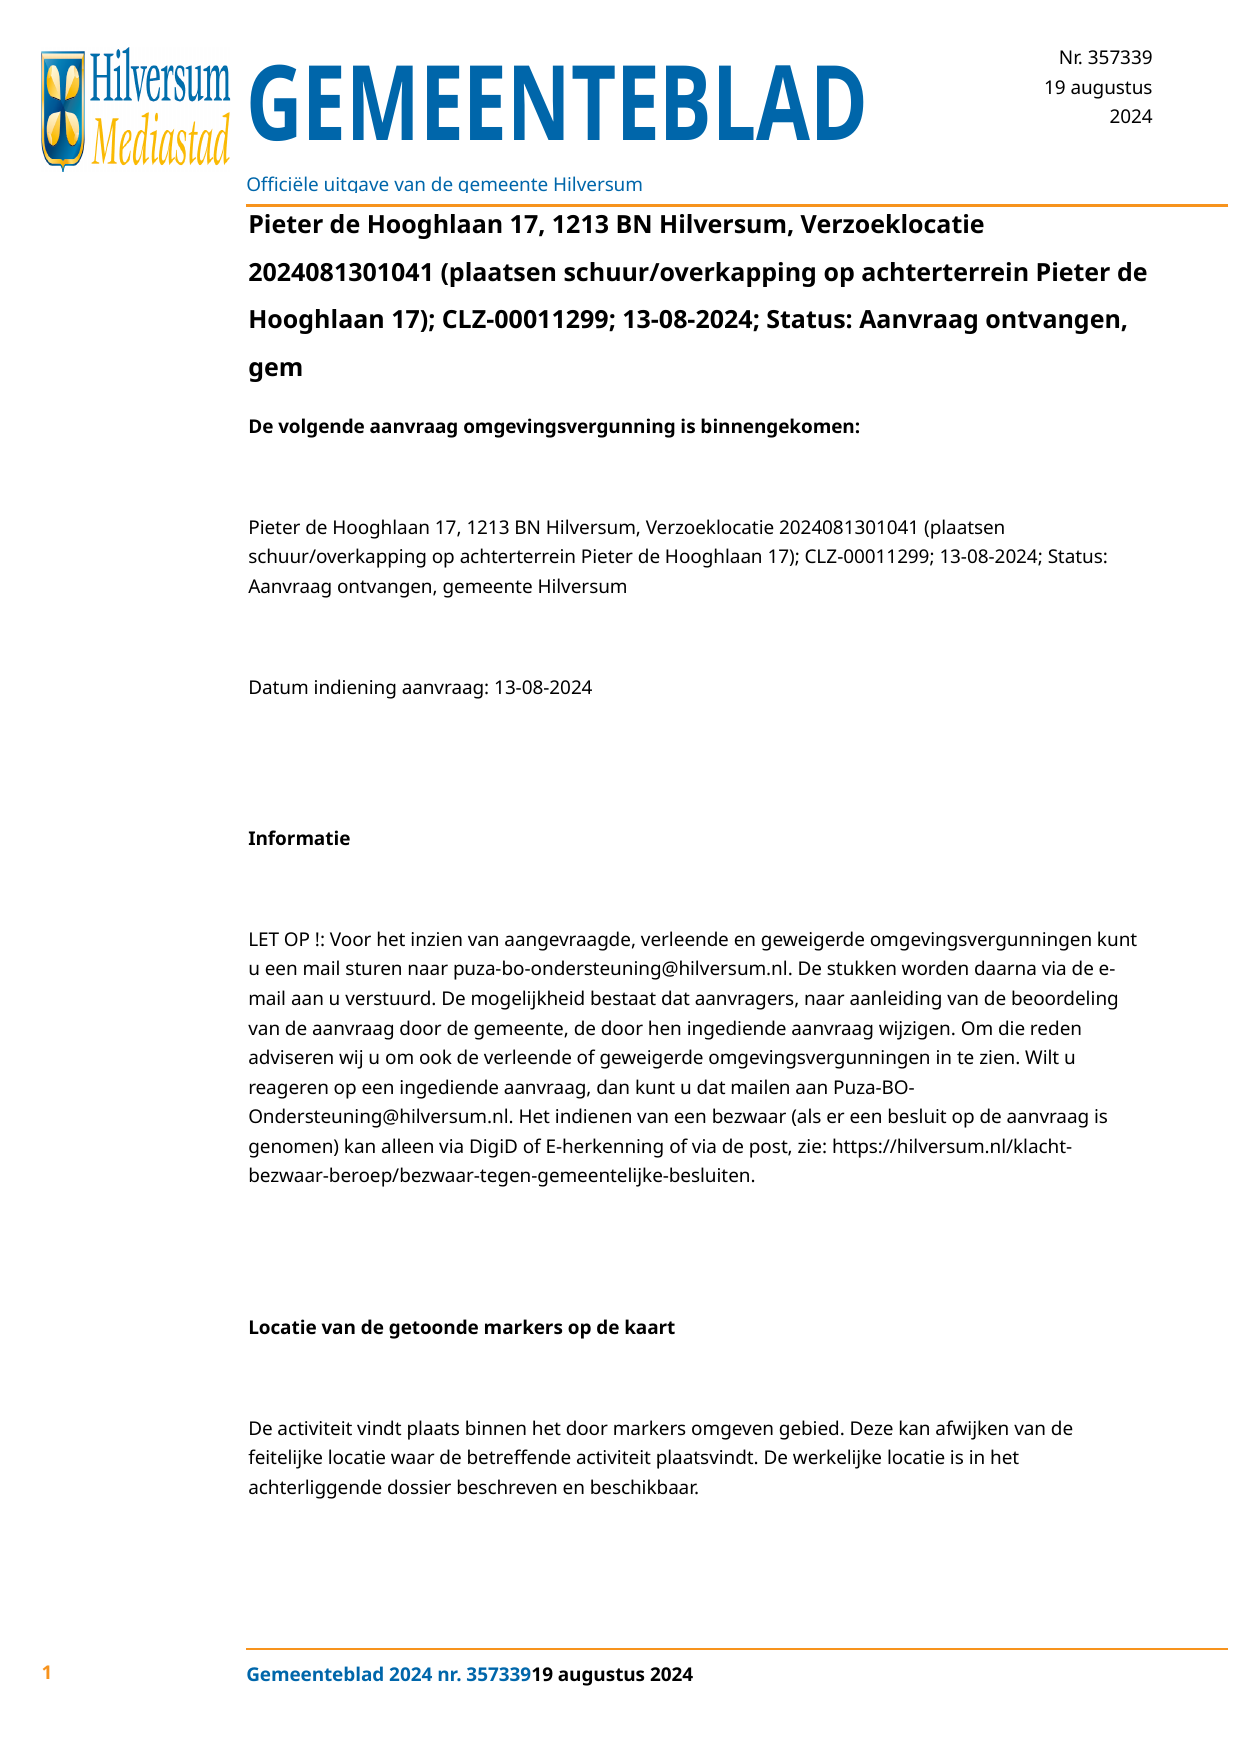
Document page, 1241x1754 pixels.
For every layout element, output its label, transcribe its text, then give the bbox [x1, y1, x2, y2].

text Pieter de Hooghlaan 17, 1213 BN Hilversum, Verzoeklocatie 2024081301041 (plaatsen schuur/overkapping op achterterrein Pieter de Hooghlaan 17); CLZ-00011299; 13-08-2024; Status: Aanvraag ontvangen, gemeente Hilversum [248, 514, 1152, 599]
text Pieter de Hooghlaan 17, 1213 BN Hilversum, Verzoeklocatie 2024081301041 (plaatsen schuur/overkapping op achterterrein Pieter de Hooghlaan 17); CLZ-00011299; 13-08-2024; Status: Aanvraag ontvangen, gem [248, 207, 1152, 384]
text LET OP !: Voor het inzien van aangevraagde, verleende en geweigerde omgevingsvergunningen kunt u een mail sturen naar puza-bo-ondersteuning@hilversum.nl. De stukken worden daarna via de e-mail aan u verstuurd. De mogelijkheid bestaat dat aanvragers, naar aanleiding van de beoordeling van de aanvraag door de gemeente, de door hen ingediende aanvraag wijzigen. Om die reden adviseren wij u om ook de verleende of geweigerde omgevingsvergunningen in te zien. Wilt u reageren op een ingediende aanvraag, dan kunt u dat mailen aan Puza-BO-Ondersteuning@hilversum.nl. Het indienen van een bezwaar (als er een besluit op de aanvraag is genomen) kan alleen via DigiD of E-herkenning of via de post, zie: https://hilversum.nl/klacht-bezwaar-beroep/bezwaar-tegen-gemeentelijke-besluiten. [248, 926, 1152, 1188]
text Datum indiening aanvraag: 13-08-2024 [248, 674, 1152, 700]
text Locatie van de getoonde markers op de kaart [248, 1314, 1152, 1340]
text Informatie [248, 825, 1152, 851]
text De volgende aanvraag omgevingsvergunning is binnengekomen: [248, 413, 1152, 439]
picture [41, 47, 231, 172]
text De activiteit vindt plaats binnen het door markers omgeven gebied. Deze kan afwijken van de feitelijke locatie waar de betreffende activiteit plaatsvindt. De werkelijke locatie is in het achterliggende dossier beschreven en beschikbaar. [248, 1415, 1152, 1500]
